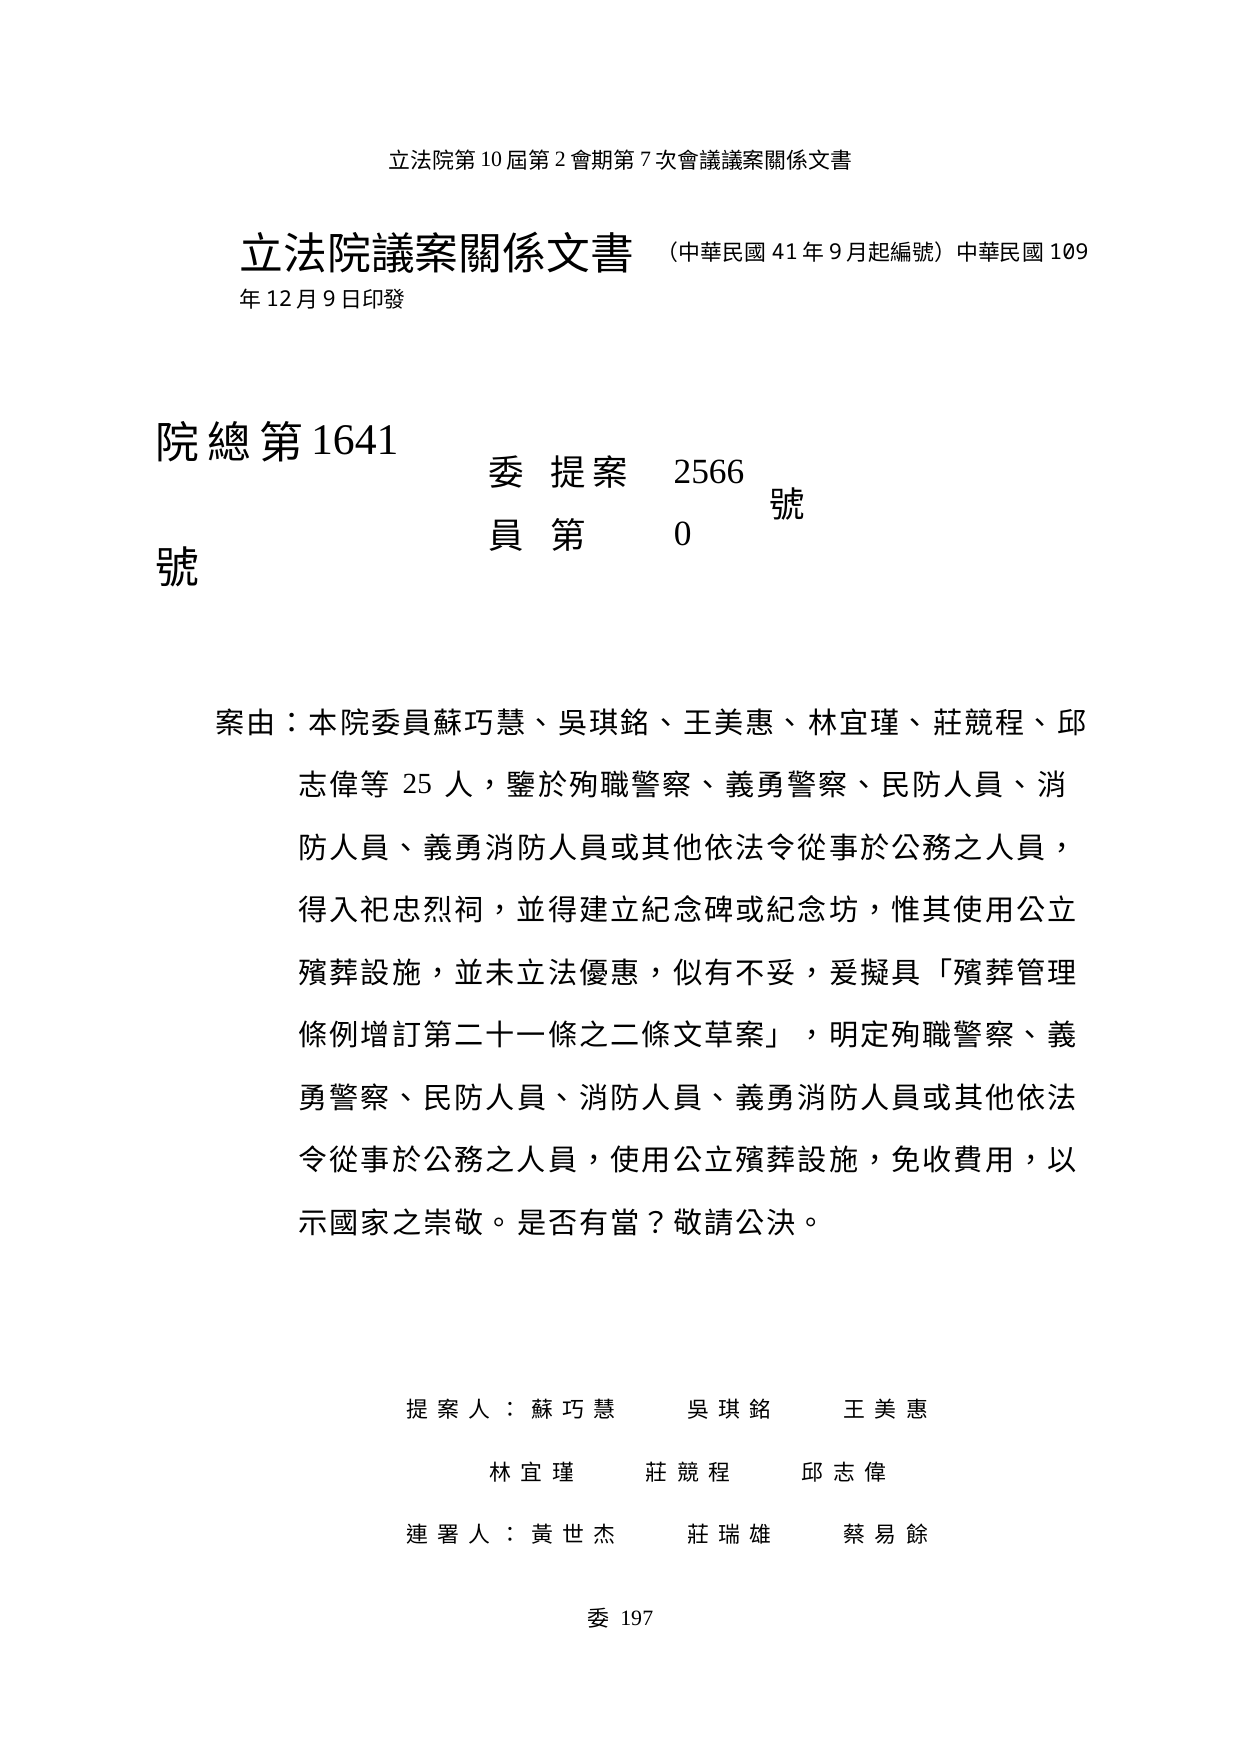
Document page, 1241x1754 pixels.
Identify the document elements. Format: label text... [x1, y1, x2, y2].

text 連署人：黃世杰 莊瑞雄 蔡易餘 [393, 1502, 1023, 1564]
table_header 25660 [651, 377, 763, 627]
text 提案人：蘇巧慧 吳琪銘 王美惠 林宜瑾 莊競程 邱志偉 [393, 1377, 1023, 1502]
table_header 院總第1641號 [151, 377, 431, 627]
text 案由：本院委員蘇巧慧、吳琪銘、王美惠、林宜瑾、莊競程、邱志偉等25人，鑒於殉職警察、義勇警察、民防人員、消防人員、義勇消防人員或其他依法令從事於公務之人員，得入祀忠烈祠，並得建立紀念碑或紀念坊，惟其使用公立殯葬設施，並未立法優惠，似有不妥，爰擬具「殯葬管理條例增訂第二十一條之二條文草案」，明定殉職警察、義勇警察、民防人員、消防人員、義勇消防人員或其他依法令從事於公務之人員，使用公立殯葬設施，免收費用，以示國家之崇敬。是否有當？敬請公決。 [206, 689, 1089, 1252]
table_header 號 [763, 377, 799, 627]
table_header 提案第 [545, 377, 651, 627]
text 立法院議案關係文書 （中華民國41年9月起編號）中華民國109年12月9日印發 [239, 219, 1089, 314]
table_header [804, 377, 819, 627]
table_header [800, 377, 804, 627]
table_header 委員 [431, 377, 545, 627]
